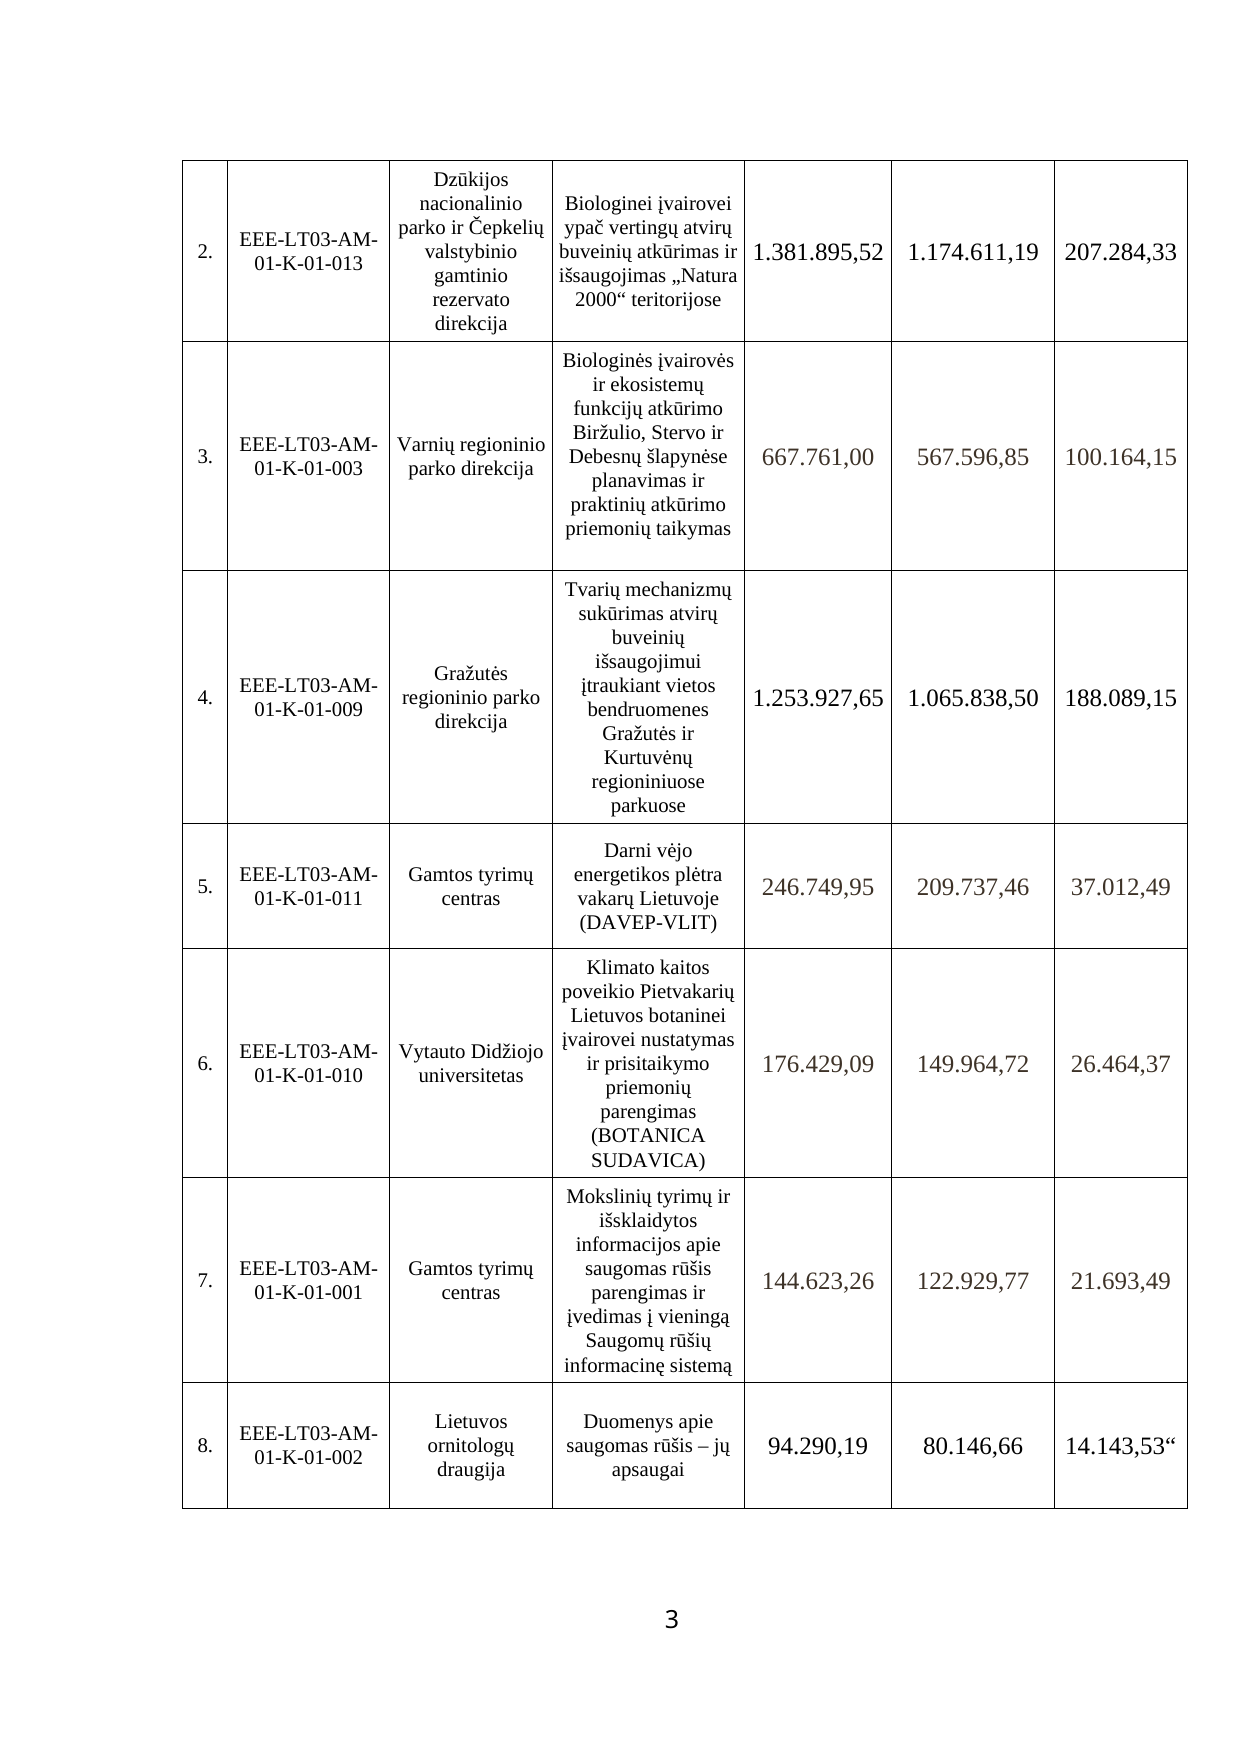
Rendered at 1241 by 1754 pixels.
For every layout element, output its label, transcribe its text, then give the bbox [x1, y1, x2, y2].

table_cell Mokslinių tyrimų ir išsklaidytos informacijos apie saugomas rūšis parengimas ir įvedimas į vieningą Saugomų rūšių informacinę sistemą [553, 1178, 744, 1382]
table_cell EEE-LT03-AM-01-K-01-003 [228, 342, 389, 570]
table_cell EEE-LT03-AM-01-K-01-011 [228, 824, 389, 948]
table_cell Klimato kaitos poveikio Pietvakarių Lietuvos botaninei įvairovei nustatymas ir prisitaikymo priemonių parengimas (BOTANICA SUDAVICA) [553, 949, 744, 1177]
table_cell 4. [183, 571, 227, 823]
table_cell 80.146,66 [892, 1383, 1054, 1507]
table_cell Tvarių mechanizmų sukūrimas atvirų buveinių išsaugojimui įtraukiant vietos bendruomenes Gražutės ir Kurtuvėnų regioniniuose parkuose [553, 571, 744, 823]
table_cell 21.693,49 [1055, 1178, 1187, 1382]
table_cell 149.964,72 [892, 949, 1054, 1177]
table_cell 188.089,15 [1055, 571, 1187, 823]
table_cell Varnių regioninio parko direkcija [390, 342, 552, 570]
table_cell 567.596,85 [892, 342, 1054, 570]
table_cell 209.737,46 [892, 824, 1054, 948]
table_cell Gražutės regioninio parko direkcija [390, 571, 552, 823]
table_cell EEE-LT03-AM-01-K-01-002 [228, 1383, 389, 1507]
table_cell 6. [183, 949, 227, 1177]
table_cell Lietuvos ornitologų draugija [390, 1383, 552, 1507]
table_cell 37.012,49 [1055, 824, 1187, 948]
table_cell Dzūkijos nacionalinio parko ir Čepkelių valstybinio gamtinio rezervato direkcija [390, 161, 552, 341]
table_cell 122.929,77 [892, 1178, 1054, 1382]
table_cell 1.065.838,50 [892, 571, 1054, 823]
table_cell Biologinės įvairovės ir ekosistemų funkcijų atkūrimo Biržulio, Stervo ir Debesnų šlapynėse planavimas ir praktinių atkūrimo priemonių taikymas [553, 342, 744, 570]
table_cell 5. [183, 824, 227, 948]
table_cell 14.143,53“ [1055, 1383, 1187, 1507]
table_cell Gamtos tyrimų centras [390, 824, 552, 948]
table_cell EEE-LT03-AM-01-K-01-001 [228, 1178, 389, 1382]
table_cell 100.164,15 [1055, 342, 1187, 570]
table_cell Biologinei įvairovei ypač vertingų atvirų buveinių atkūrimas ir išsaugojimas „Natura 2000“ teritorijose [553, 161, 744, 341]
table_cell EEE-LT03-AM-01-K-01-009 [228, 571, 389, 823]
table_cell 144.623,26 [745, 1178, 891, 1382]
table_cell Darni vėjo energetikos plėtra vakarų Lietuvoje (DAVEP-VLIT) [553, 824, 744, 948]
table_cell 246.749,95 [745, 824, 891, 948]
table_cell Vytauto Didžiojo universitetas [390, 949, 552, 1177]
table_cell 667.761,00 [745, 342, 891, 570]
table_cell Gamtos tyrimų centras [390, 1178, 552, 1382]
table_cell 176.429,09 [745, 949, 891, 1177]
table_cell 7. [183, 1178, 227, 1382]
table_cell 3. [183, 342, 227, 570]
table_cell 207.284,33 [1055, 161, 1187, 341]
table_cell Duomenys apie saugomas rūšis – jų apsaugai [553, 1383, 744, 1507]
table_cell 1.253.927,65 [745, 571, 891, 823]
table_cell 94.290,19 [745, 1383, 891, 1507]
table_cell 8. [183, 1383, 227, 1507]
table_cell 1.381.895,52 [745, 161, 891, 341]
table_cell 26.464,37 [1055, 949, 1187, 1177]
table_cell EEE-LT03-AM-01-K-01-013 [228, 161, 389, 341]
table_cell EEE-LT03-AM-01-K-01-010 [228, 949, 389, 1177]
table_cell 1.174.611,19 [892, 161, 1054, 341]
table_cell 2. [183, 161, 227, 341]
